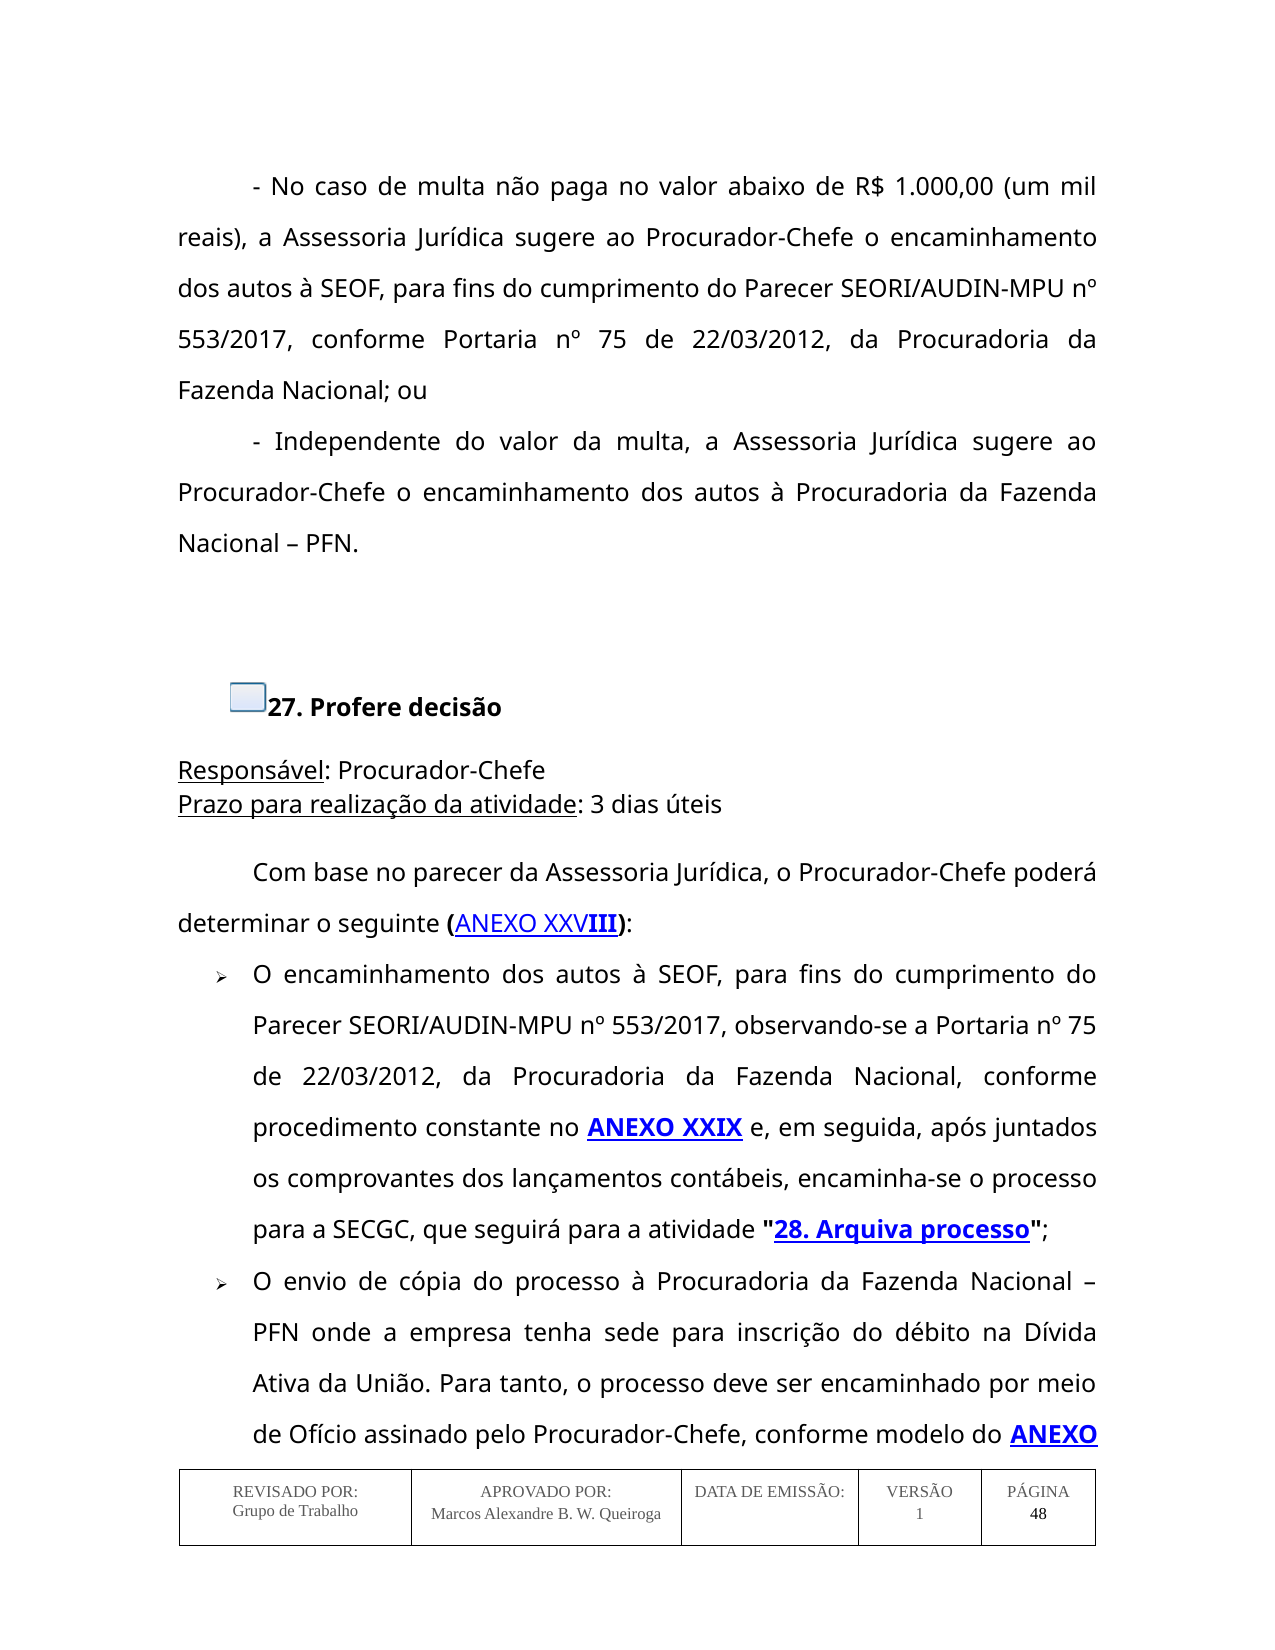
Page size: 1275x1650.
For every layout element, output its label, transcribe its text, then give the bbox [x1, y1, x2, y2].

text - Independente do valor da multa, a Assessoria Jurídica sugere ao Procurador-Chefe o encaminhamento dos autos à Procuradoria da Fazenda Nacional – PFN. [177, 423, 1098, 560]
list O envio de cópia do processo à Procuradoria da Fazenda Nacional – PFN onde a empresa tenha sede para inscrição do débito na Dívida Ativa da União. Para tanto, o processo deve ser encaminhado por meio de Ofício assinado pelo Procurador-Chefe, conforme modelo do ANEXO [215, 1263, 1098, 1450]
subtitle 27. Profere decisão [230, 679, 1098, 723]
text Prazo para realização da atividade: 3 dias úteis [177, 787, 1098, 821]
text Responsável: Procurador-Chefe [177, 753, 1098, 787]
list O encaminhamento dos autos à SEOF, para fins do cumprimento do Parecer SEORI/AUDIN-MPU nº 553/2017, observando-se a Portaria nº 75 de 22/03/2012, da Procuradoria da Fazenda Nacional, conforme procedimento constante no ANEXO XXIX e, em seguida, após juntados os comprovantes dos lançamentos contábeis, encaminha-se o processo para a SECGC, que seguirá para a atividade "28. Arquiva processo"; [215, 957, 1098, 1246]
picture [230, 678, 268, 717]
text - No caso de multa não paga no valor abaixo de R$ 1.000,00 (um mil reais), a Assessoria Jurídica sugere ao Procurador-Chefe o encaminhamento dos autos à SEOF, para fins do cumprimento do Parecer SEORI/AUDIN-MPU nº 553/2017, conforme Portaria nº 75 de 22/03/2012, da Procuradoria da Fazenda Nacional; ou [177, 168, 1098, 407]
text Com base no parecer da Assessoria Jurídica, o Procurador-Chefe poderá determinar o seguinte (ANEXO XXVIII): [177, 855, 1098, 940]
